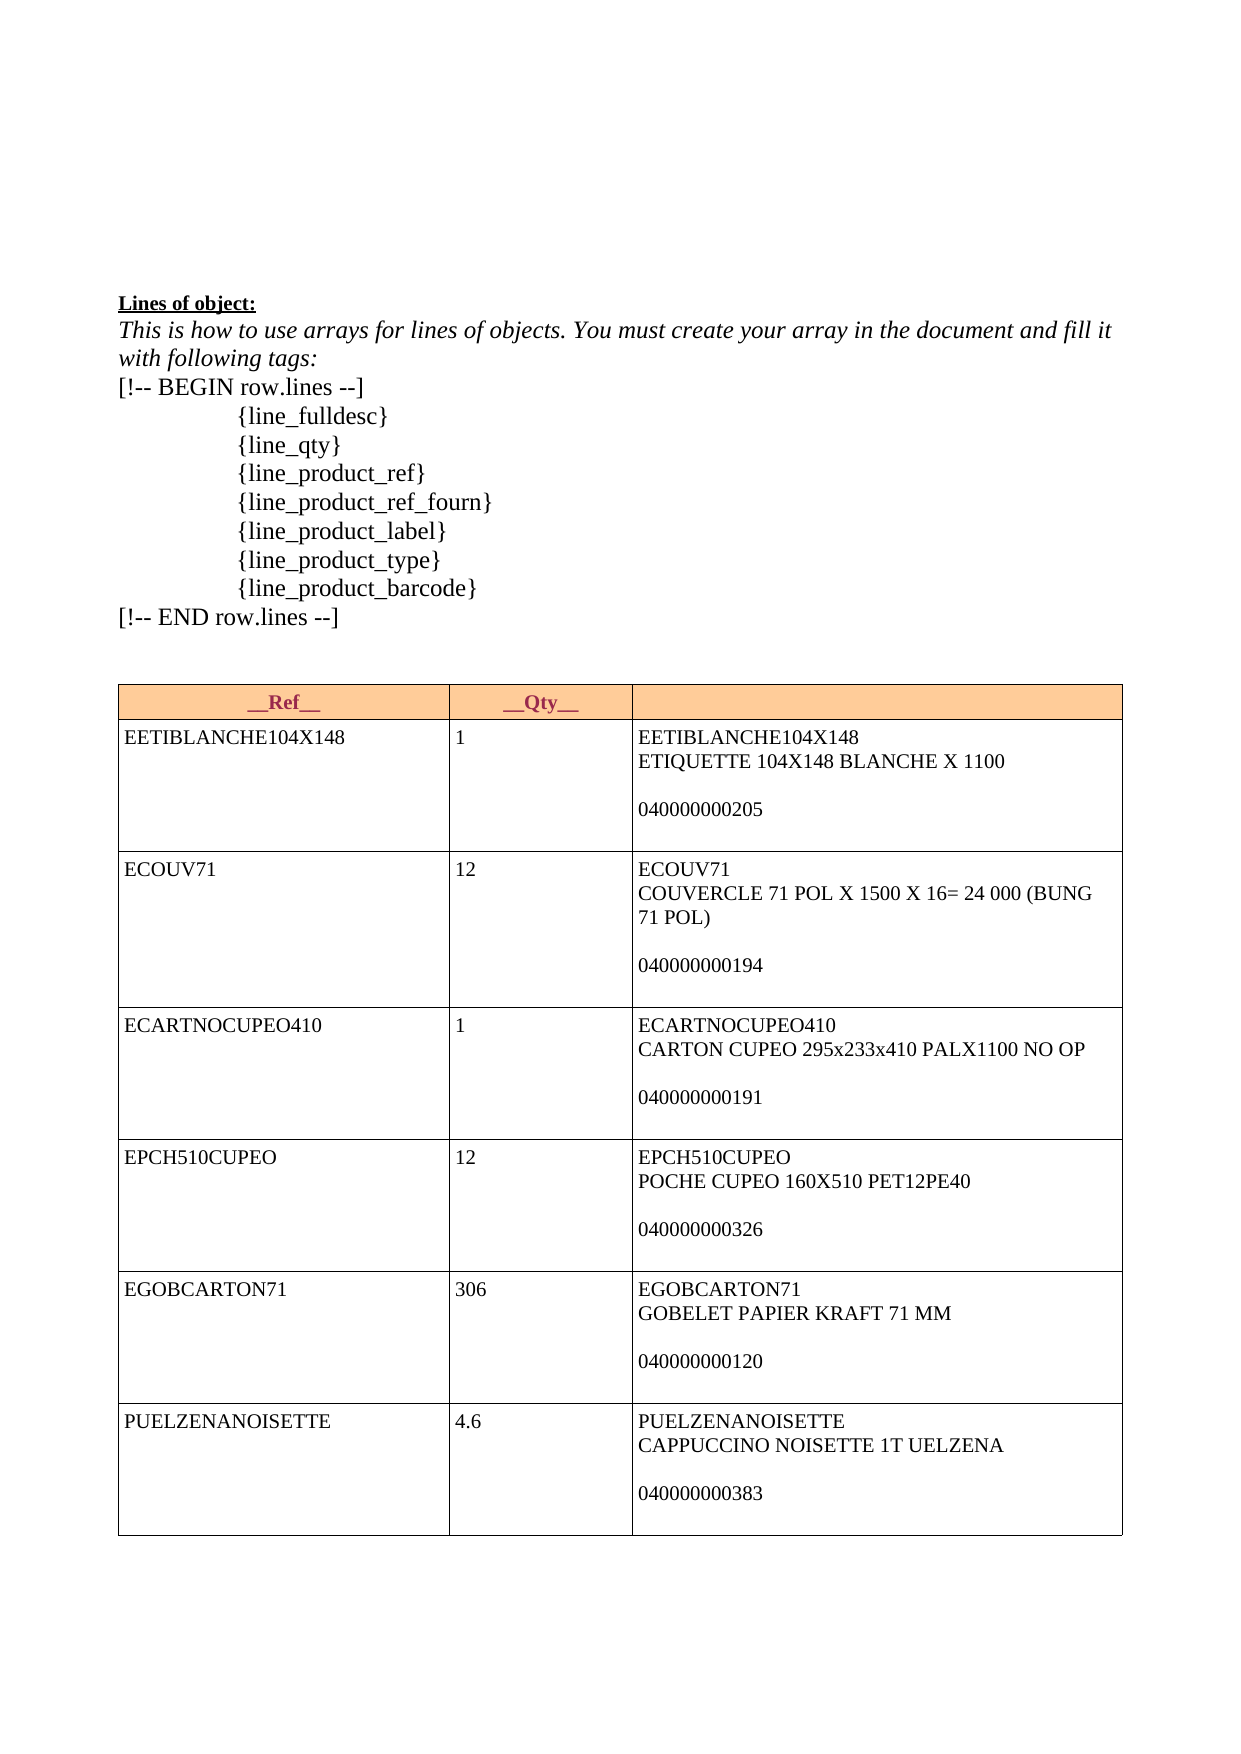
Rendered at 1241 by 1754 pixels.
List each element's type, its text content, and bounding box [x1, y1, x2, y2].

text Lines of object: [118, 291, 1122, 315]
table_cell EETIBLANCHE104X148 [119, 720, 449, 851]
table_cell 1 [450, 1008, 632, 1139]
table_cell EPCH510CUPEO POCHE CUPEO 160X510 PET12PE40 040000000326 [633, 1140, 1122, 1271]
table_cell EGOBCARTON71 GOBELET PAPIER KRAFT 71 MM 040000000120 [633, 1272, 1122, 1403]
table_cell ECARTNOCUPEO410 CARTON CUPEO 295x233x410 PALX1100 NO OP 040000000191 [633, 1008, 1122, 1139]
text {line_fulldesc} [118, 401, 1122, 430]
table_cell EETIBLANCHE104X148 ETIQUETTE 104X148 BLANCHE X 1100 040000000205 [633, 720, 1122, 851]
text [!-- BEGIN row.lines --] [118, 372, 1122, 401]
table_cell 1 [450, 720, 632, 851]
table_cell PUELZENANOISETTE [119, 1404, 449, 1535]
text [!-- END row.lines --] [118, 602, 1122, 631]
table_cell ECOUV71 [119, 852, 449, 1007]
table_cell 306 [450, 1272, 632, 1403]
table_cell 12 [450, 1140, 632, 1271]
text {line_product_ref} [118, 458, 1122, 487]
table_cell EGOBCARTON71 [119, 1272, 449, 1403]
table_header __Ref__ [119, 685, 449, 719]
text {line_product_type} [118, 545, 1122, 573]
text {line_qty} [118, 430, 1122, 458]
table_header __Qty__ [450, 685, 632, 719]
text {line_product_label} [118, 516, 1122, 545]
text {line_product_barcode} [118, 573, 1122, 602]
text {line_product_ref_fourn} [118, 487, 1122, 516]
table_cell 4.6 [450, 1404, 632, 1535]
table_cell ECARTNOCUPEO410 [119, 1008, 449, 1139]
table_header [633, 685, 1122, 719]
text This is how to use arrays for lines of objects. You must create your array in the document and fill it with following tags: [118, 315, 1122, 372]
table_cell 12 [450, 852, 632, 1007]
table_cell ECOUV71 COUVERCLE 71 POL X 1500 X 16= 24 000 (BUNG 71 POL) 040000000194 [633, 852, 1122, 1007]
table_cell PUELZENANOISETTE CAPPUCCINO NOISETTE 1T UELZENA 040000000383 [633, 1404, 1122, 1535]
table_cell EPCH510CUPEO [119, 1140, 449, 1271]
